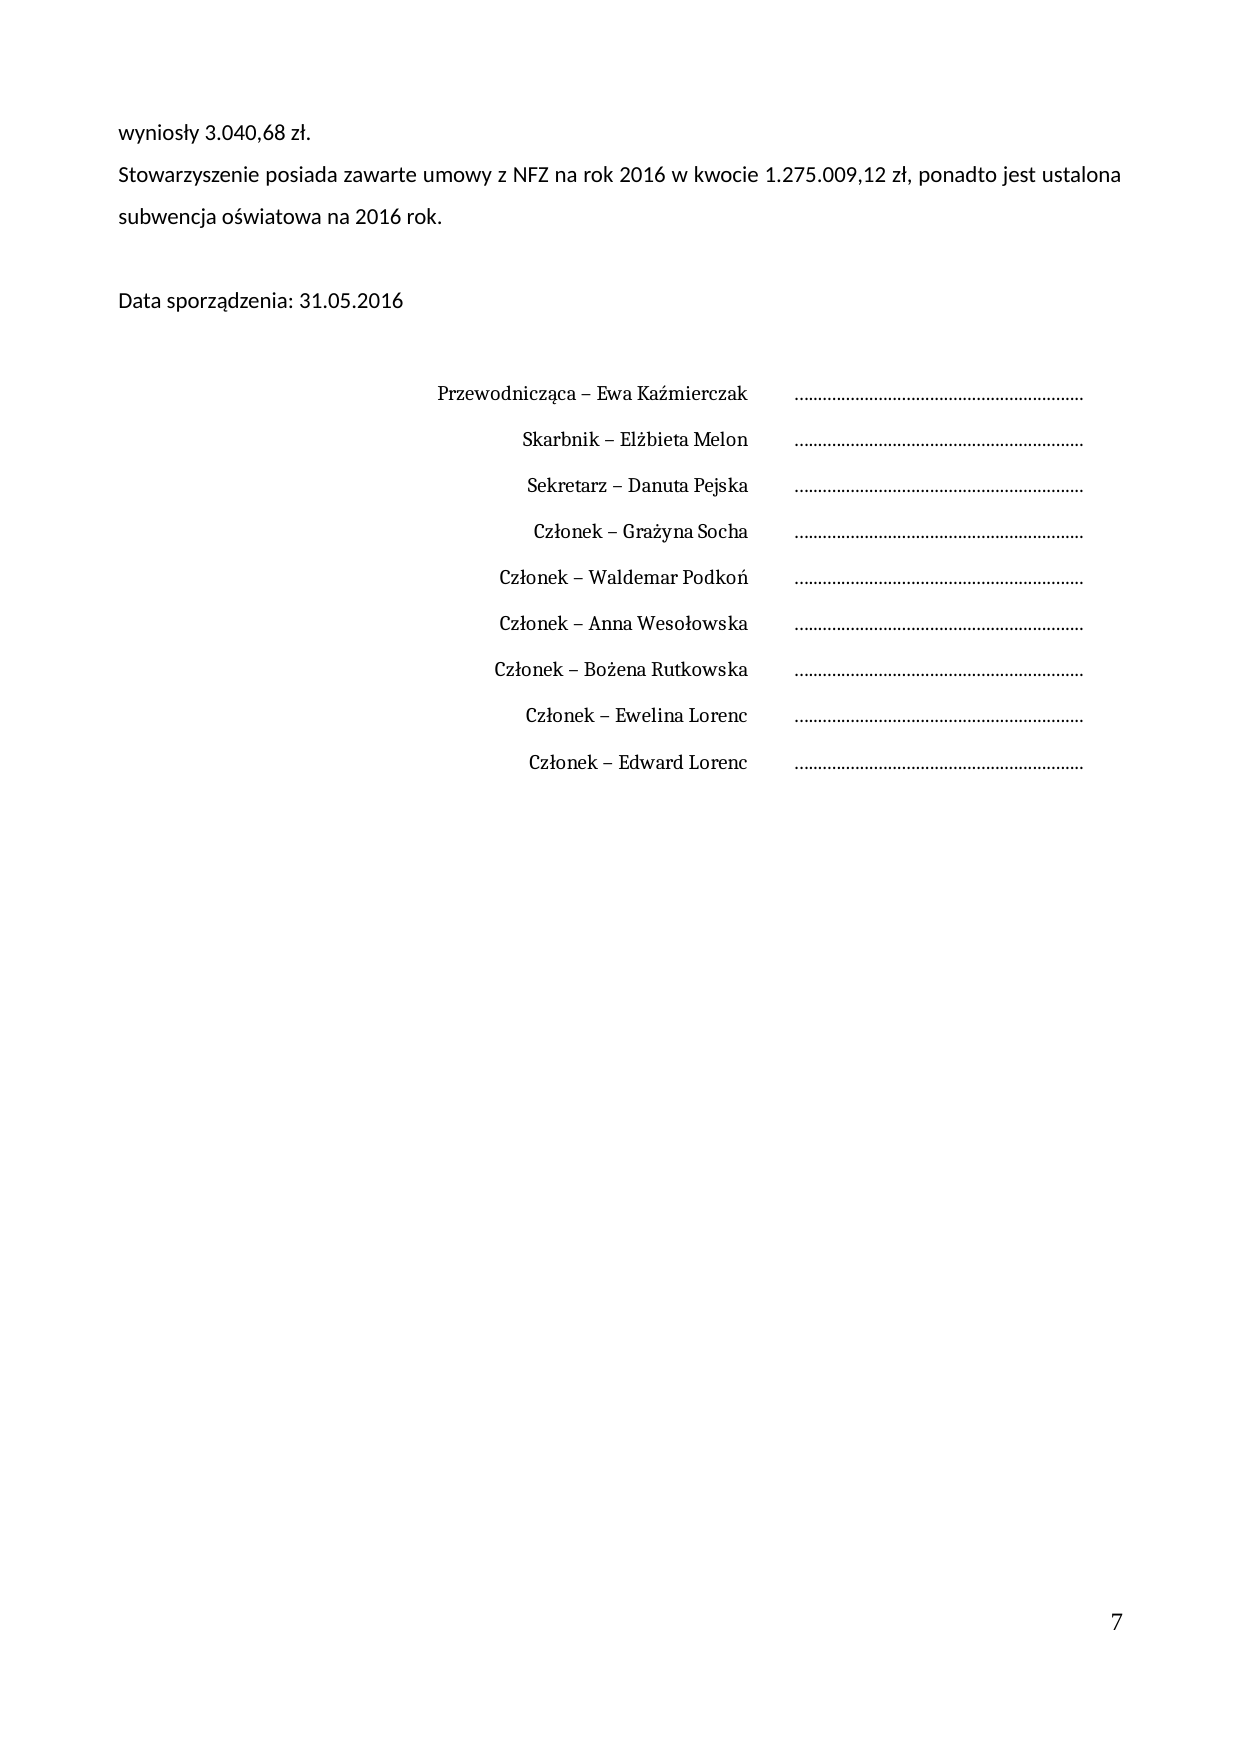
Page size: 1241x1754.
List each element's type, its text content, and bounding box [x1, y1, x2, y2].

text Stowarzyszenie posiada zawarte umowy z NFZ na rok 2016 w kwocie 1.275.009,12 zł, ponadto jest ustalona subwencja oświatowa na 2016 rok. [118, 160, 1123, 230]
text Data sporządzenia: 31.05.2016 [118, 286, 1123, 314]
text wyniosły 3.040,68 zł. [118, 118, 1123, 146]
